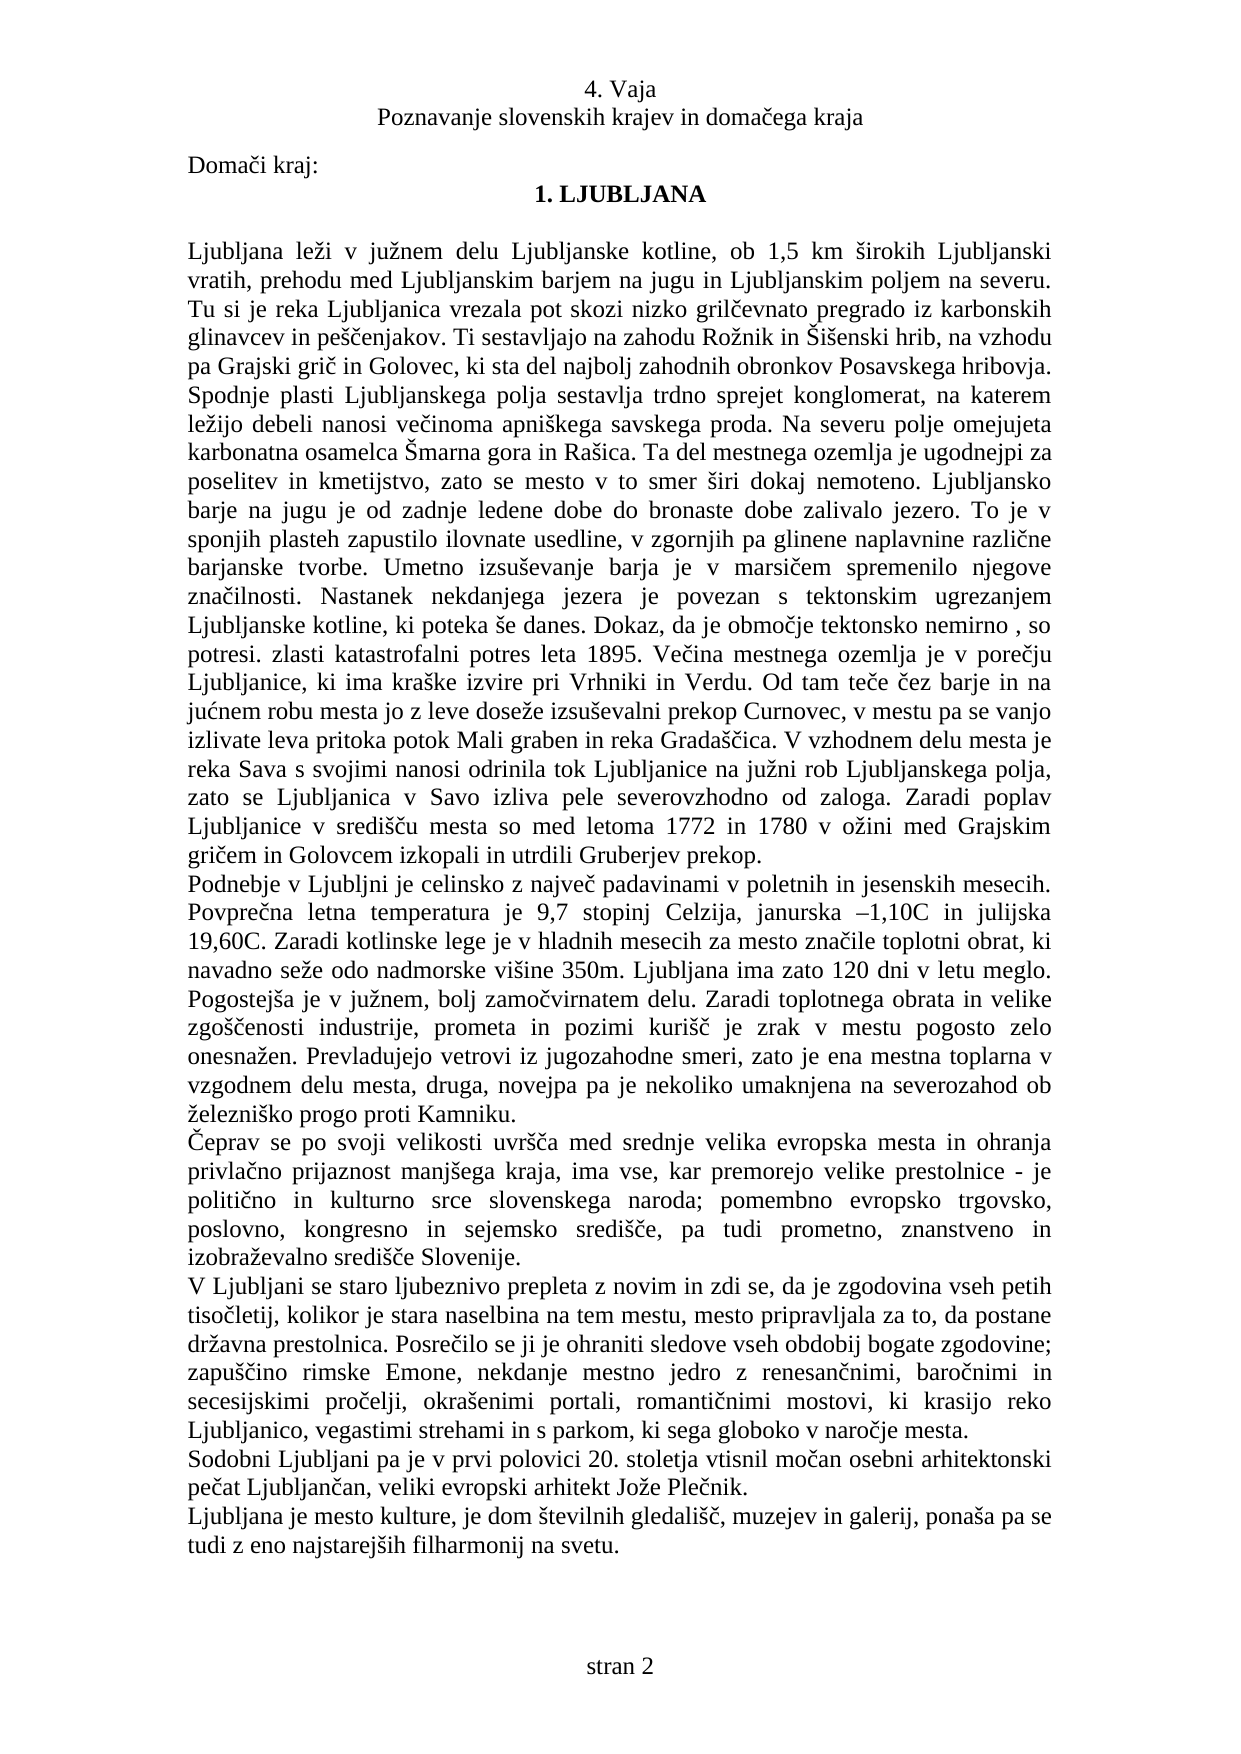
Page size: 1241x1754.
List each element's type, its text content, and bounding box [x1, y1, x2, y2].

text Ljubljana leži v južnem delu Ljubljanske kotline, ob 1,5 km širokih Ljubljanski vratih, prehodu med Ljubljanskim barjem na jugu in Ljubljanskim poljem na severu. Tu si je reka Ljubljanica vrezala pot skozi nizko grilčevnato pregrado iz karbonskih glinavcev in peščenjakov. Ti sestavljajo na zahodu Rožnik in Šišenski hrib, na vzhodu pa Grajski grič in Golovec, ki sta del najbolj zahodnih obronkov Posavskega hribovja. Spodnje plasti Ljubljanskega polja sestavlja trdno sprejet konglomerat, na katerem ležijo debeli nanosi večinoma apniškega savskega proda. Na severu polje omejujeta karbonatna osamelca Šmarna gora in Rašica. Ta del mestnega ozemlja je ugodnejpi za poselitev in kmetijstvo, zato se mesto v to smer širi dokaj nemoteno. Ljubljansko barje na jugu je od zadnje ledene dobe do bronaste dobe zalivalo jezero. To je v sponjih plasteh zapustilo ilovnate usedline, v zgornjih pa glinene naplavnine različne barjanske tvorbe. Umetno izsuševanje barja je v marsičem spremenilo njegove značilnosti. Nastanek nekdanjega jezera je povezan s tektonskim ugrezanjem Ljubljanske kotline, ki poteka še danes. Dokaz, da je območje tektonsko nemirno , so potresi. zlasti katastrofalni potres leta 1895. Večina mestnega ozemlja je v porečju Ljubljanice, ki ima kraške izvire pri Vrhniki in Verdu. Od tam teče čez barje in na jućnem robu mesta jo z leve doseže izsuševalni prekop Curnovec, v mestu pa se vanjo izlivate leva pritoka potok Mali graben in reka Gradaščica. V vzhodnem delu mesta je reka Sava s svojimi nanosi odrinila tok Ljubljanice na južni rob Ljubljanskega polja, zato se Ljubljanica v Savo izliva pele severovzhodno od zaloga. Zaradi poplav Ljubljanice v središču mesta so med letoma 1772 in 1780 v ožini med Grajskim gričem in Golovcem izkopali in utrdili Gruberjev prekop. [187, 236, 1053, 869]
text 1. LJUBLJANA [187, 179, 1053, 207]
text V Ljubljani se staro ljubeznivo prepleta z novim in zdi se, da je zgodovina vseh petih tisočletij, kolikor je stara naselbina na tem mestu, mesto pripravljala za to, da postane državna prestolnica. Posrečilo se ji je ohraniti sledove vseh obdobij bogate zgodovine; zapuščino rimske Emone, nekdanje mestno jedro z renesančnimi, baročnimi in secesijskimi pročelji, okrašenimi portali, romantičnimi mostovi, ki krasijo reko Ljubljanico, vegastimi strehami in s parkom, ki sega globoko v naročje mesta. [187, 1271, 1053, 1444]
text Sodobni Ljubljani pa je v prvi polovici 20. stoletja vtisnil močan osebni arhitektonski pečat Ljubljančan, veliki evropski arhitekt Jože Plečnik. [187, 1444, 1053, 1501]
text Ljubljana je mesto kulture, je dom številnih gledališč, muzejev in galerij, ponaša pa se tudi z eno najstarejših filharmonij na svetu. [187, 1501, 1053, 1559]
text Podnebje v Ljubljni je celinsko z največ padavinami v poletnih in jesenskih mesecih. Povprečna letna temperatura je 9,7 stopinj Celzija, janurska –1,10C in julijska 19,60C. Zaradi kotlinske lege je v hladnih mesecih za mesto značile toplotni obrat, ki navadno seže odo nadmorske višine 350m. Ljubljana ima zato 120 dni v letu meglo. Pogostejša je v južnem, bolj zamočvirnatem delu. Zaradi toplotnega obrata in velike zgoščenosti industrije, prometa in pozimi kurišč je zrak v mestu pogosto zelo onesnažen. Prevladujejo vetrovi iz jugozahodne smeri, zato je ena mestna toplarna v vzgodnem delu mesta, druga, novejpa pa je nekoliko umaknjena na severozahod ob železniško progo proti Kamniku. [187, 869, 1053, 1127]
text Čeprav se po svoji velikosti uvršča med srednje velika evropska mesta in ohranja privlačno prijaznost manjšega kraja, ima vse, kar premorejo velike prestolnice - je politično in kulturno srce slovenskega naroda; pomembno evropsko trgovsko, poslovno, kongresno in sejemsko središče, pa tudi prometno, znanstveno in izobraževalno središče Slovenije. [187, 1127, 1053, 1271]
text Domači kraj: [187, 150, 1053, 179]
